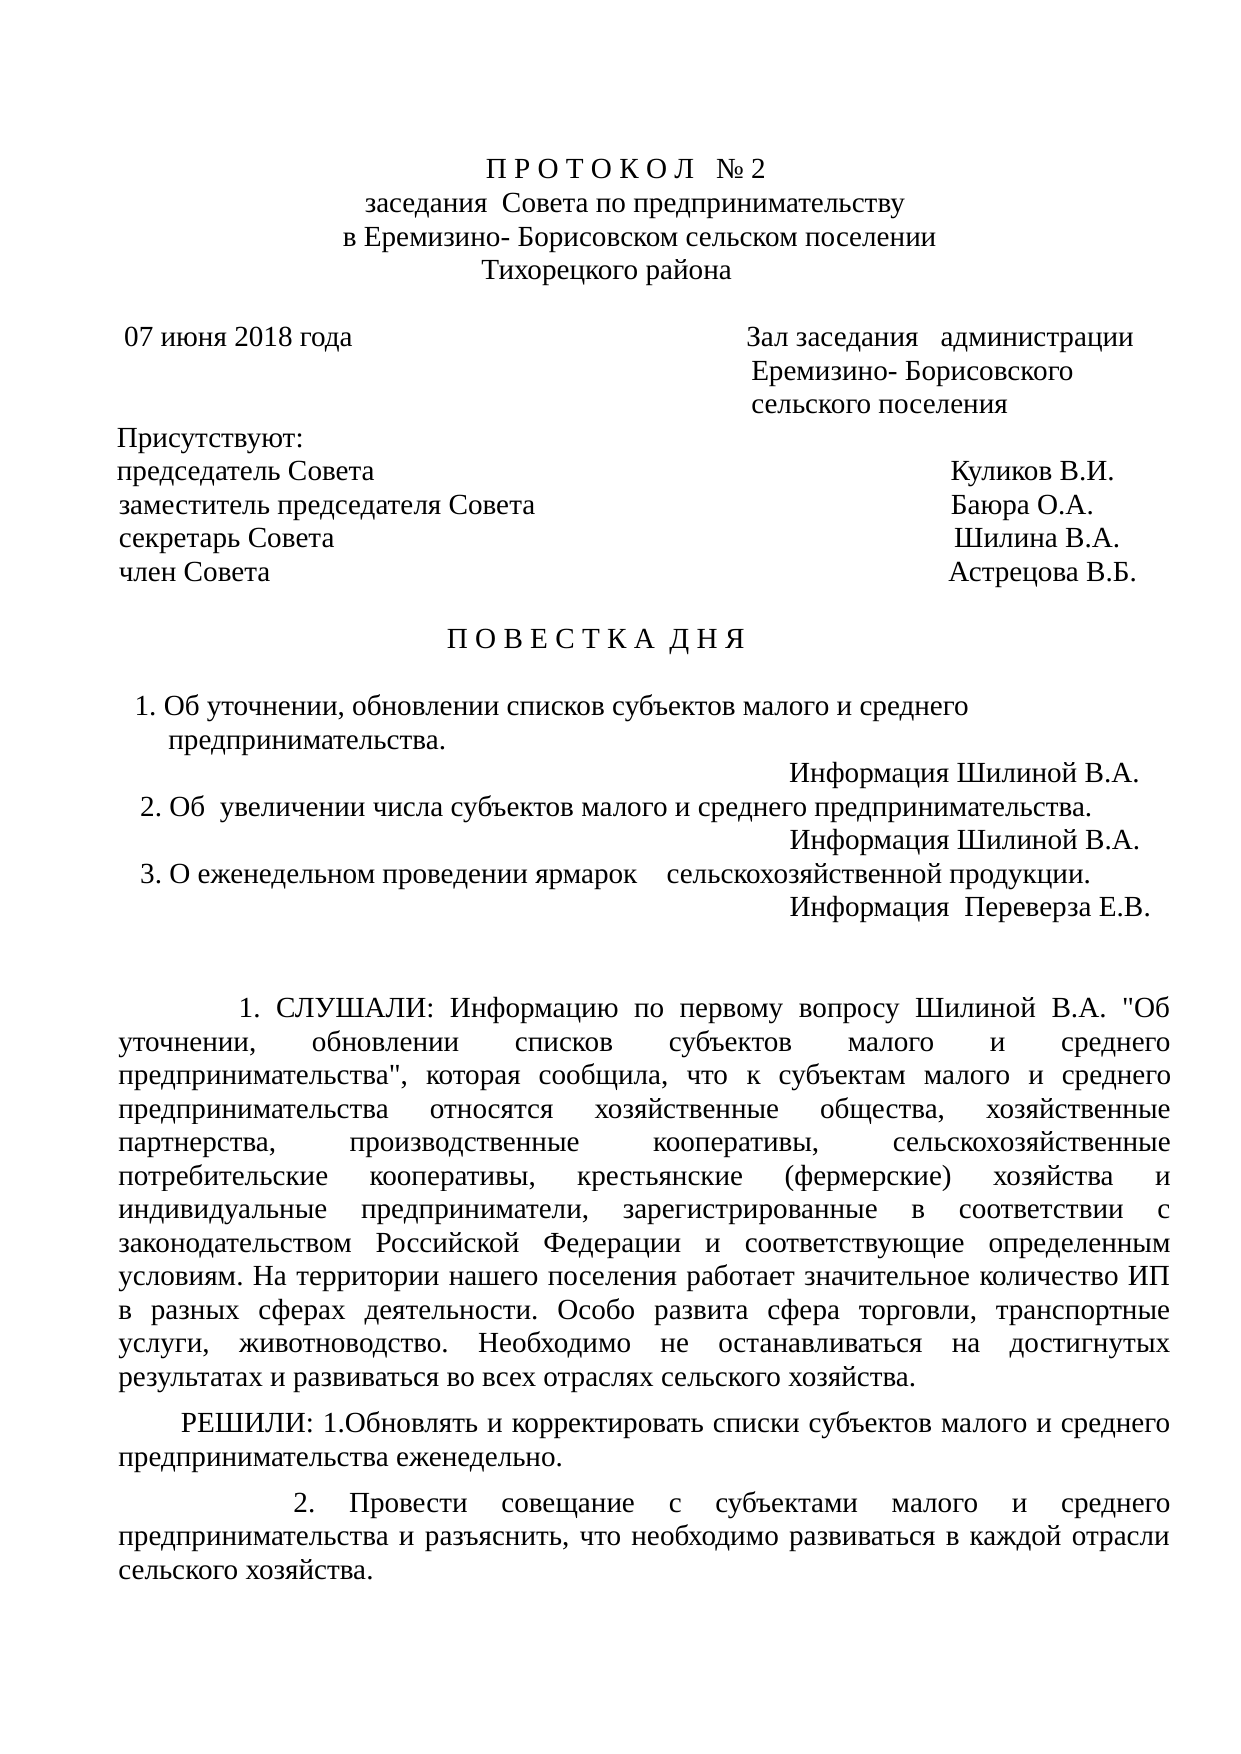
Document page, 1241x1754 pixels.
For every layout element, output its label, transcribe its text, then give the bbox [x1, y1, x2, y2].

text Информация Шилиной В.А. [0, 822, 1171, 856]
text председатель Совета Куликов В.И. [51, 453, 1171, 487]
text П Р О Т О К О Л № 2 [51, 152, 1171, 185]
text 1. СЛУШАЛИ: Информацию по первому вопросу Шилиной В.А. "Об уточнении, обновлении списков субъектов малого и среднего предпринимательства", которая сообщила, что к субъектам малого и среднего предпринимательства относятся хозяйственные общества, хозяйственные партнерства, производственные кооперативы, сельскохозяйственные потребительские кооперативы, крестьянские (фермерские) хозяйства и индивидуальные предприниматели, зарегистрированные в соответствии с законодательством Российской Федерации и соответствующие определенным условиям. На территории нашего поселения работает значительное количество ИП в разных сферах деятельности. Особо развита сфера торговли, транспортные услуги, животноводство. Необходимо не останавливаться на достигнутых результатах и развиваться во всех отраслях сельского хозяйства. [118, 990, 1171, 1393]
text 2. Об увеличении числа субъектов малого и среднего предпринимательства. [118, 789, 1171, 822]
text Информация Шилиной В.А. [118, 755, 1171, 789]
text Присутствуют: [51, 420, 1171, 453]
text заседания Совета по предпринимательству [51, 185, 1171, 219]
text сельского поселения [51, 386, 1171, 420]
text член Совета Астрецова В.Б. [0, 554, 1171, 588]
text РЕШИЛИ: 1.Обновлять и корректировать списки субъектов малого и среднего предпринимательства еженедельно. [118, 1405, 1171, 1472]
text П О В Е С Т К А Д Н Я [0, 621, 1171, 655]
text предпринимательства. [124, 722, 1171, 755]
text в Еремизино- Борисовском сельском поселении [51, 219, 1171, 252]
text 2. Провести совещание с субъектами малого и среднего предпринимательства и разъяснить, что необходимо развиваться в каждой отрасли сельского хозяйства. [118, 1485, 1171, 1585]
text секретарь Совета Шилина В.А. [0, 521, 1171, 554]
text заместитель председателя Совета Баюра О.А. [0, 487, 1171, 521]
text Еремизино- Борисовского [51, 353, 1171, 386]
text 1. Об уточнении, обновлении списков субъектов малого и среднего [120, 688, 1171, 722]
text Информация Переверза Е.В. [0, 889, 1171, 923]
text 3. О еженедельном проведении ярмарок сельскохозяйственной продукции. [118, 856, 1171, 889]
text 07 июня 2018 года Зал заседания администрации [51, 319, 1171, 353]
text Тихорецкого района [51, 252, 1171, 286]
